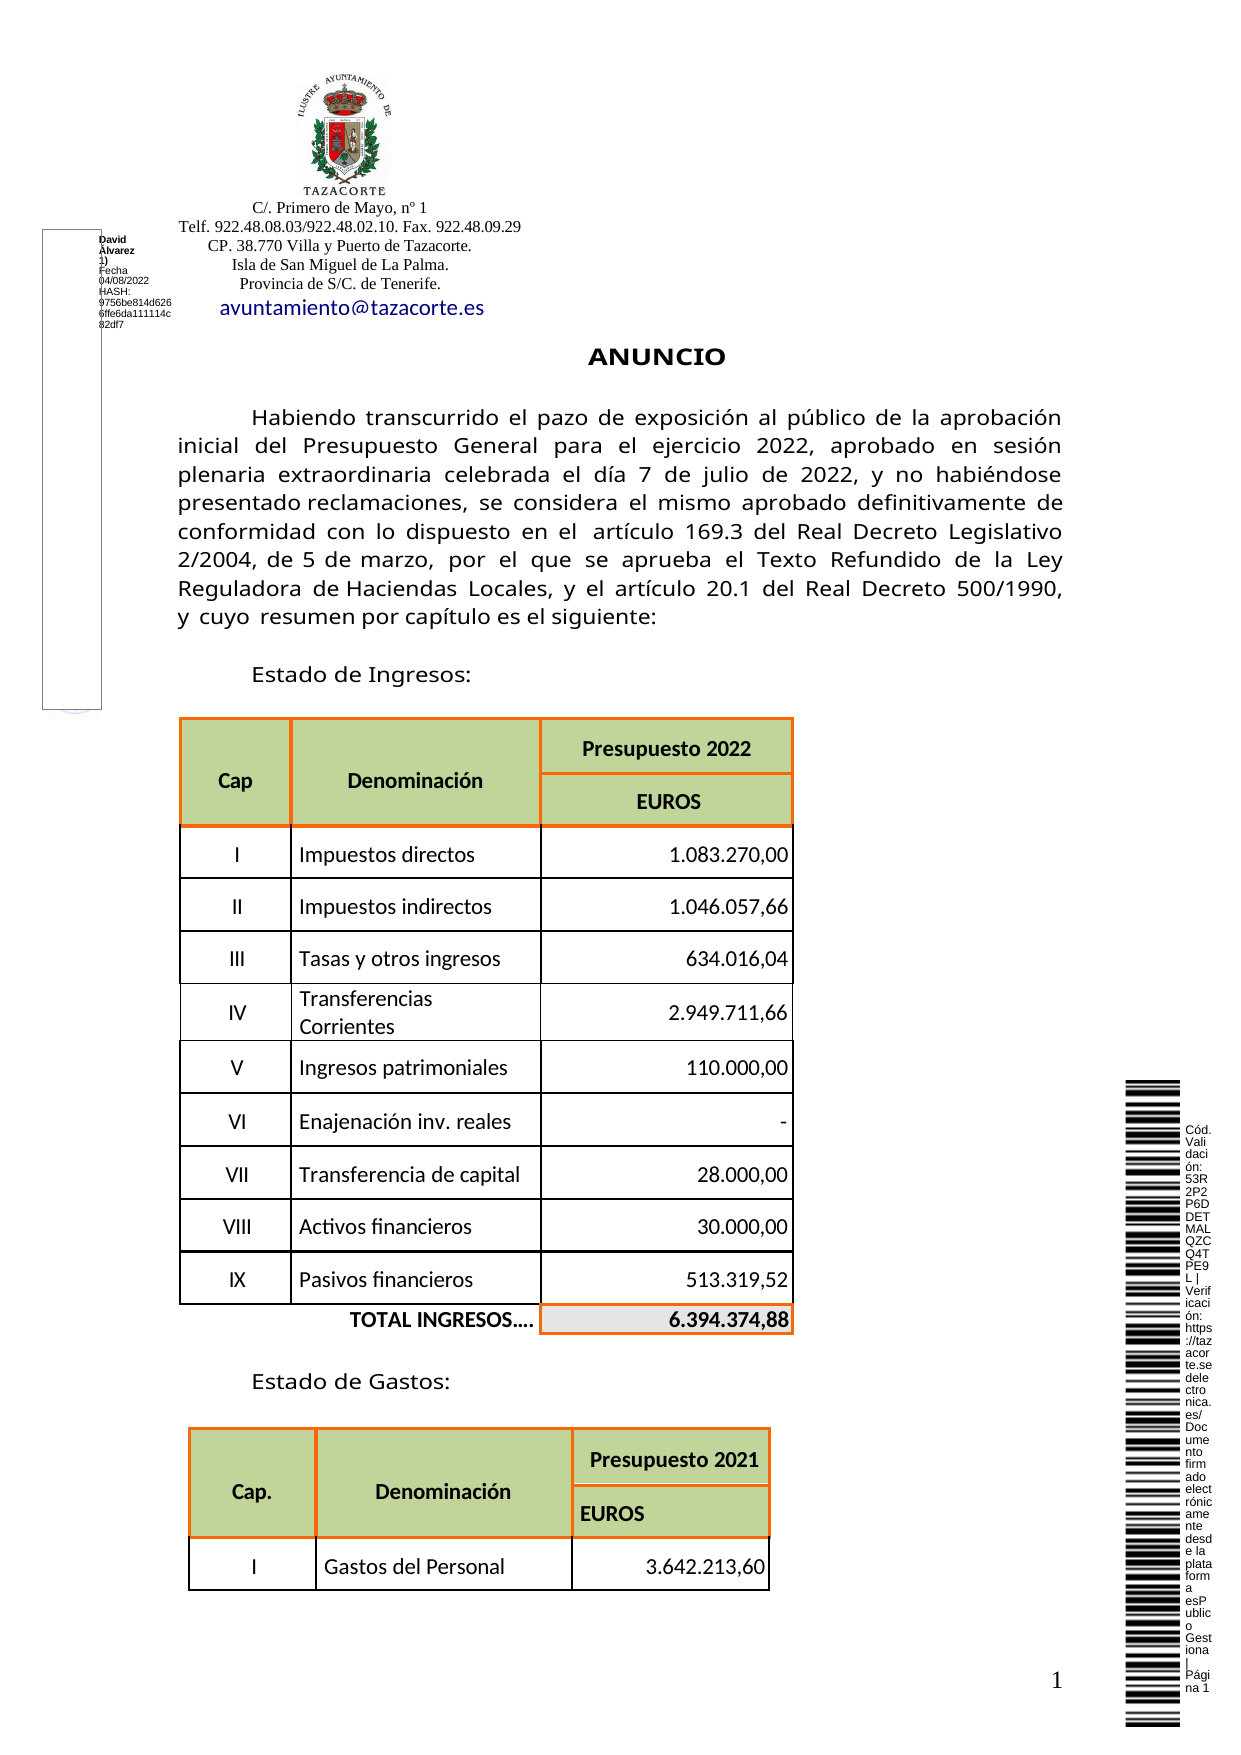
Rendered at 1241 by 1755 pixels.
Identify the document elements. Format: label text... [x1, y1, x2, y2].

table_cell 513.319,52 [542, 1253, 792, 1302]
table_cell 634.016,04 [542, 932, 792, 982]
table_cell VI [181, 1094, 290, 1145]
table_cell Impuestos indirectos [292, 879, 540, 930]
table_cell II [181, 879, 290, 930]
table_cell 3.642.213,60 [573, 1539, 768, 1589]
table_cell IX [181, 1253, 290, 1302]
table_cell EUROS [542, 775, 791, 824]
table_cell Activos financieros [292, 1200, 540, 1250]
table_header Presupuesto 2021 [574, 1430, 768, 1483]
table_cell IV [181, 984, 291, 1040]
subtitle ANUNCIO [159, 341, 1156, 372]
table_cell Gastos del Personal [317, 1539, 571, 1589]
table_cell Transferencia de capital [292, 1147, 540, 1198]
table_cell VII [181, 1147, 290, 1198]
table_header Denominación [293, 720, 539, 824]
text Estado de Ingresos: [251, 660, 1191, 688]
table_cell V [181, 1041, 290, 1092]
table_cell 28.000,00 [542, 1147, 792, 1198]
table_header Presupuesto 2022 [542, 720, 791, 772]
table_cell TOTAL INGRESOS…. [180, 1305, 539, 1332]
table_cell 110.000,00 [542, 1041, 792, 1092]
table_cell III [181, 932, 290, 982]
table_cell 1.083.270,00 [542, 828, 792, 877]
table_cell Impuestos directos [292, 828, 540, 877]
text Estado de Gastos: [251, 1367, 1125, 1396]
table_cell Transferencias Corrientes [292, 984, 540, 1040]
table_cell EUROS [574, 1487, 768, 1536]
table_cell I [190, 1539, 315, 1589]
table_cell 30.000,00 [542, 1200, 792, 1250]
table_cell Pasivos financieros [292, 1253, 540, 1302]
table_cell Tasas y otros ingresos [292, 932, 540, 982]
table_cell 1.046.057,66 [542, 879, 792, 930]
text 1 [37, 1665, 1064, 1694]
table_cell - [542, 1094, 792, 1145]
text Cód. Validación: 53R2P2P6DDETMALQZCQ4TPE9L | Verificación: https://tazacorte.sedelectronica.es/ Documento firmado electrónicamente desde la plataforma esPublico Gestiona | Página 1 de 63 [1185, 1124, 1212, 1693]
text Habiendo transcurrido el pazo de exposición al público de la aprobación inicial del Presupuesto General para el ejercicio 2022, aprobado en sesión plenaria extraordinaria celebrada el día 7 de julio de 2022, y no habiéndose presentado reclamaciones, se considera el mismo aprobado definitivamente de conformidad con lo dispuesto en el artículo 169.3 del Real Decreto Legislativo 2/2004, de 5 de marzo, por el que se aprueba el Texto Refundido de la Ley Reguladora de Haciendas Locales, y el artículo 20.1 del Real Decreto 500/1990, y cuyo resumen por capítulo es el siguiente: [177, 403, 1063, 631]
table_cell 6.394.374,88 [542, 1306, 791, 1332]
table_header Cap. [191, 1430, 314, 1536]
table_cell Ingresos patrimoniales [292, 1041, 540, 1092]
table_cell VIII [181, 1200, 290, 1250]
table_cell 2.949.711,66 [541, 984, 792, 1040]
table_header Denominación [318, 1430, 571, 1536]
table_cell Enajenación inv. reales [292, 1094, 540, 1145]
table_cell I [181, 828, 290, 877]
table_header Cap [182, 720, 289, 824]
